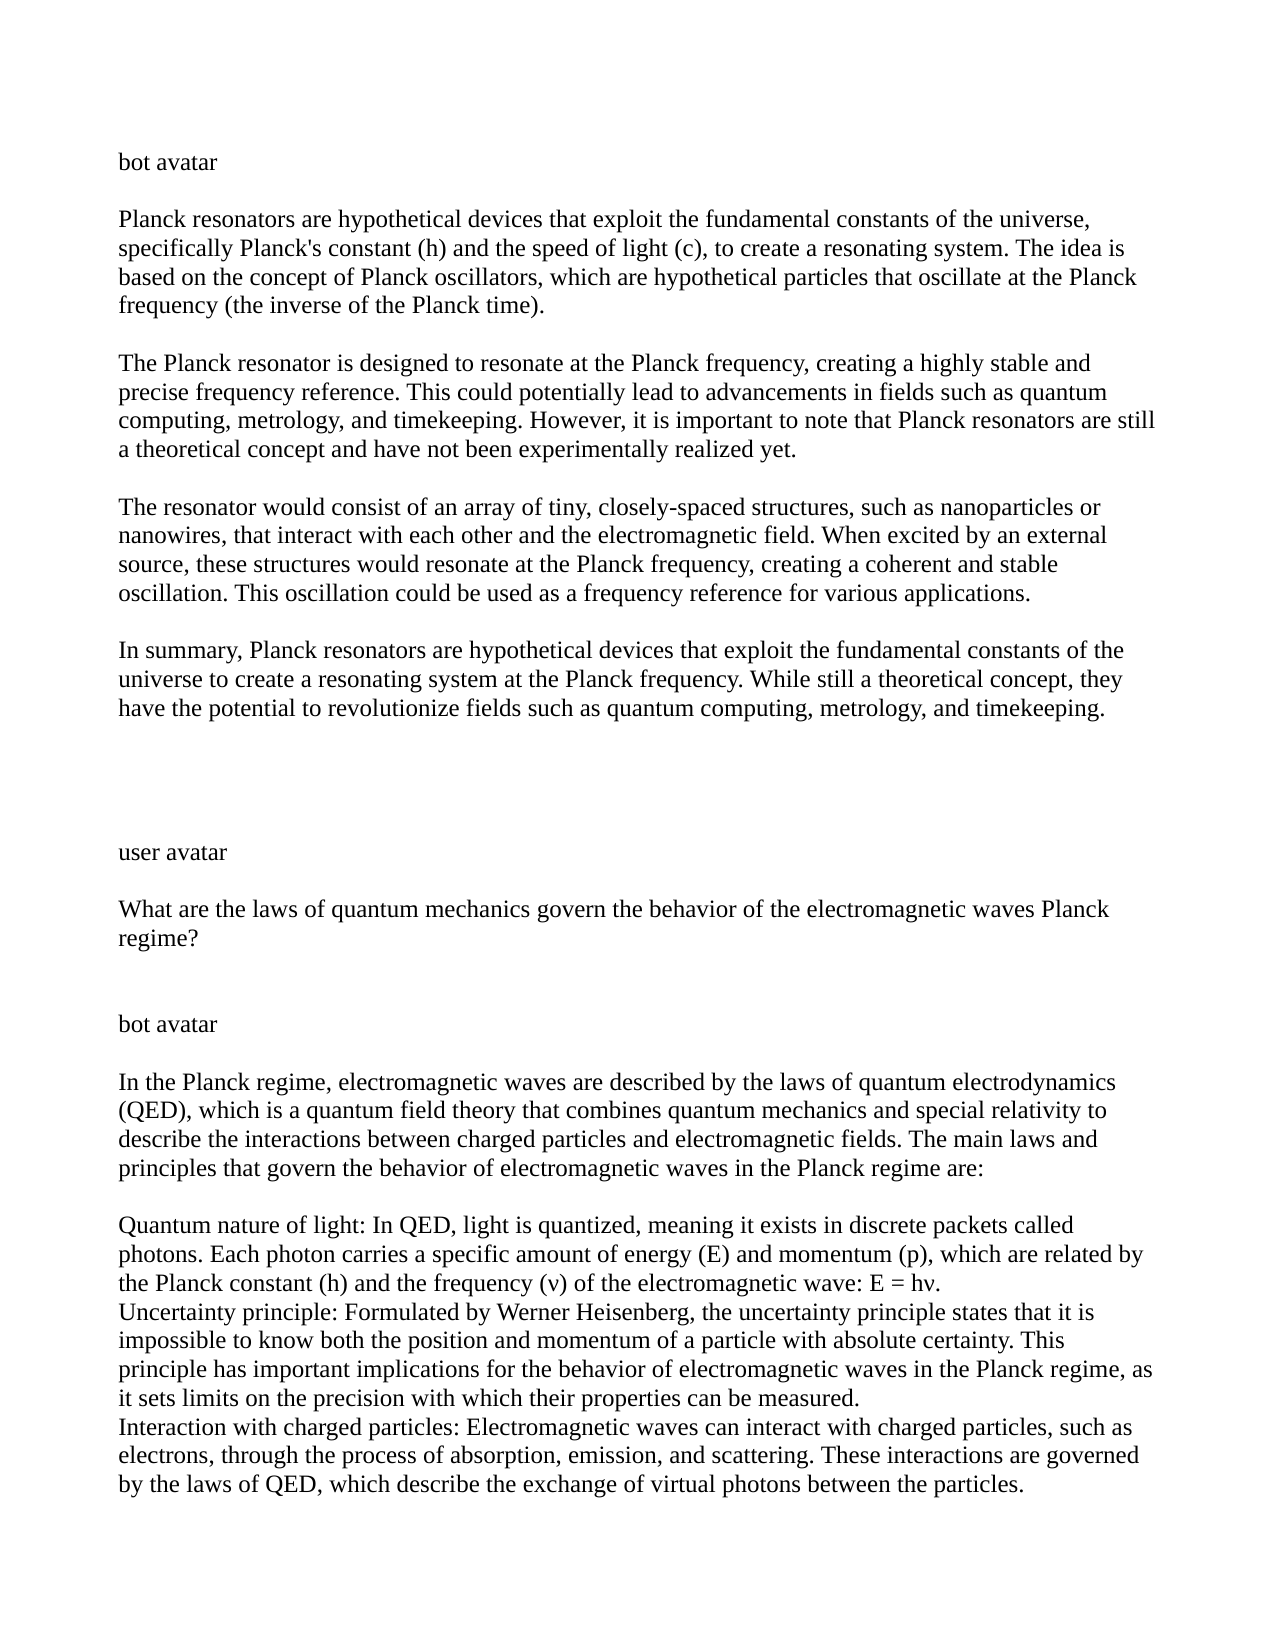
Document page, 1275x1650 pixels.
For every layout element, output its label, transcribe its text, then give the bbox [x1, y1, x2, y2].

text bot avatar [118, 1009, 1157, 1038]
text In the Planck regime, electromagnetic waves are described by the laws of quantum electrodynamics (QED), which is a quantum field theory that combines quantum mechanics and special relativity to describe the interactions between charged particles and electromagnetic fields. The main laws and principles that govern the behavior of electromagnetic waves in the Planck regime are: [118, 1067, 1157, 1182]
text bot avatar [118, 147, 1157, 176]
text The resonator would consist of an array of tiny, closely-spaced structures, such as nanoparticles or nanowires, that interact with each other and the electromagnetic field. When excited by an external source, these structures would resonate at the Planck frequency, creating a coherent and stable oscillation. This oscillation could be used as a frequency reference for various applications. [118, 492, 1157, 607]
text What are the laws of quantum mechanics govern the behavior of the electromagnetic waves Planck regime? [118, 894, 1157, 952]
text Interaction with charged particles: Electromagnetic waves can interact with charged particles, such as electrons, through the process of absorption, emission, and scattering. These interactions are governed by the laws of QED, which describe the exchange of virtual photons between the particles. [118, 1412, 1157, 1498]
text Planck resonators are hypothetical devices that exploit the fundamental constants of the universe, specifically Planck's constant (h) and the speed of light (c), to create a resonating system. The idea is based on the concept of Planck oscillators, which are hypothetical particles that oscillate at the Planck frequency (the inverse of the Planck time). [118, 204, 1157, 319]
text Uncertainty principle: Formulated by Werner Heisenberg, the uncertainty principle states that it is impossible to know both the position and momentum of a particle with absolute certainty. This principle has important implications for the behavior of electromagnetic waves in the Planck regime, as it sets limits on the precision with which their properties can be measured. [118, 1297, 1157, 1412]
text In summary, Planck resonators are hypothetical devices that exploit the fundamental constants of the universe to create a resonating system at the Planck frequency. While still a theoretical concept, they have the potential to revolutionize fields such as quantum computing, metrology, and timekeeping. [118, 636, 1157, 722]
text The Planck resonator is designed to resonate at the Planck frequency, creating a highly stable and precise frequency reference. This could potentially lead to advancements in fields such as quantum computing, metrology, and timekeeping. However, it is important to note that Planck resonators are still a theoretical concept and have not been experimentally realized yet. [118, 348, 1157, 463]
text user avatar [118, 837, 1157, 866]
text Quantum nature of light: In QED, light is quantized, meaning it exists in discrete packets called photons. Each photon carries a specific amount of energy (E) and momentum (p), which are related by the Planck constant (h) and the frequency (ν) of the electromagnetic wave: E = hν. [118, 1211, 1157, 1297]
